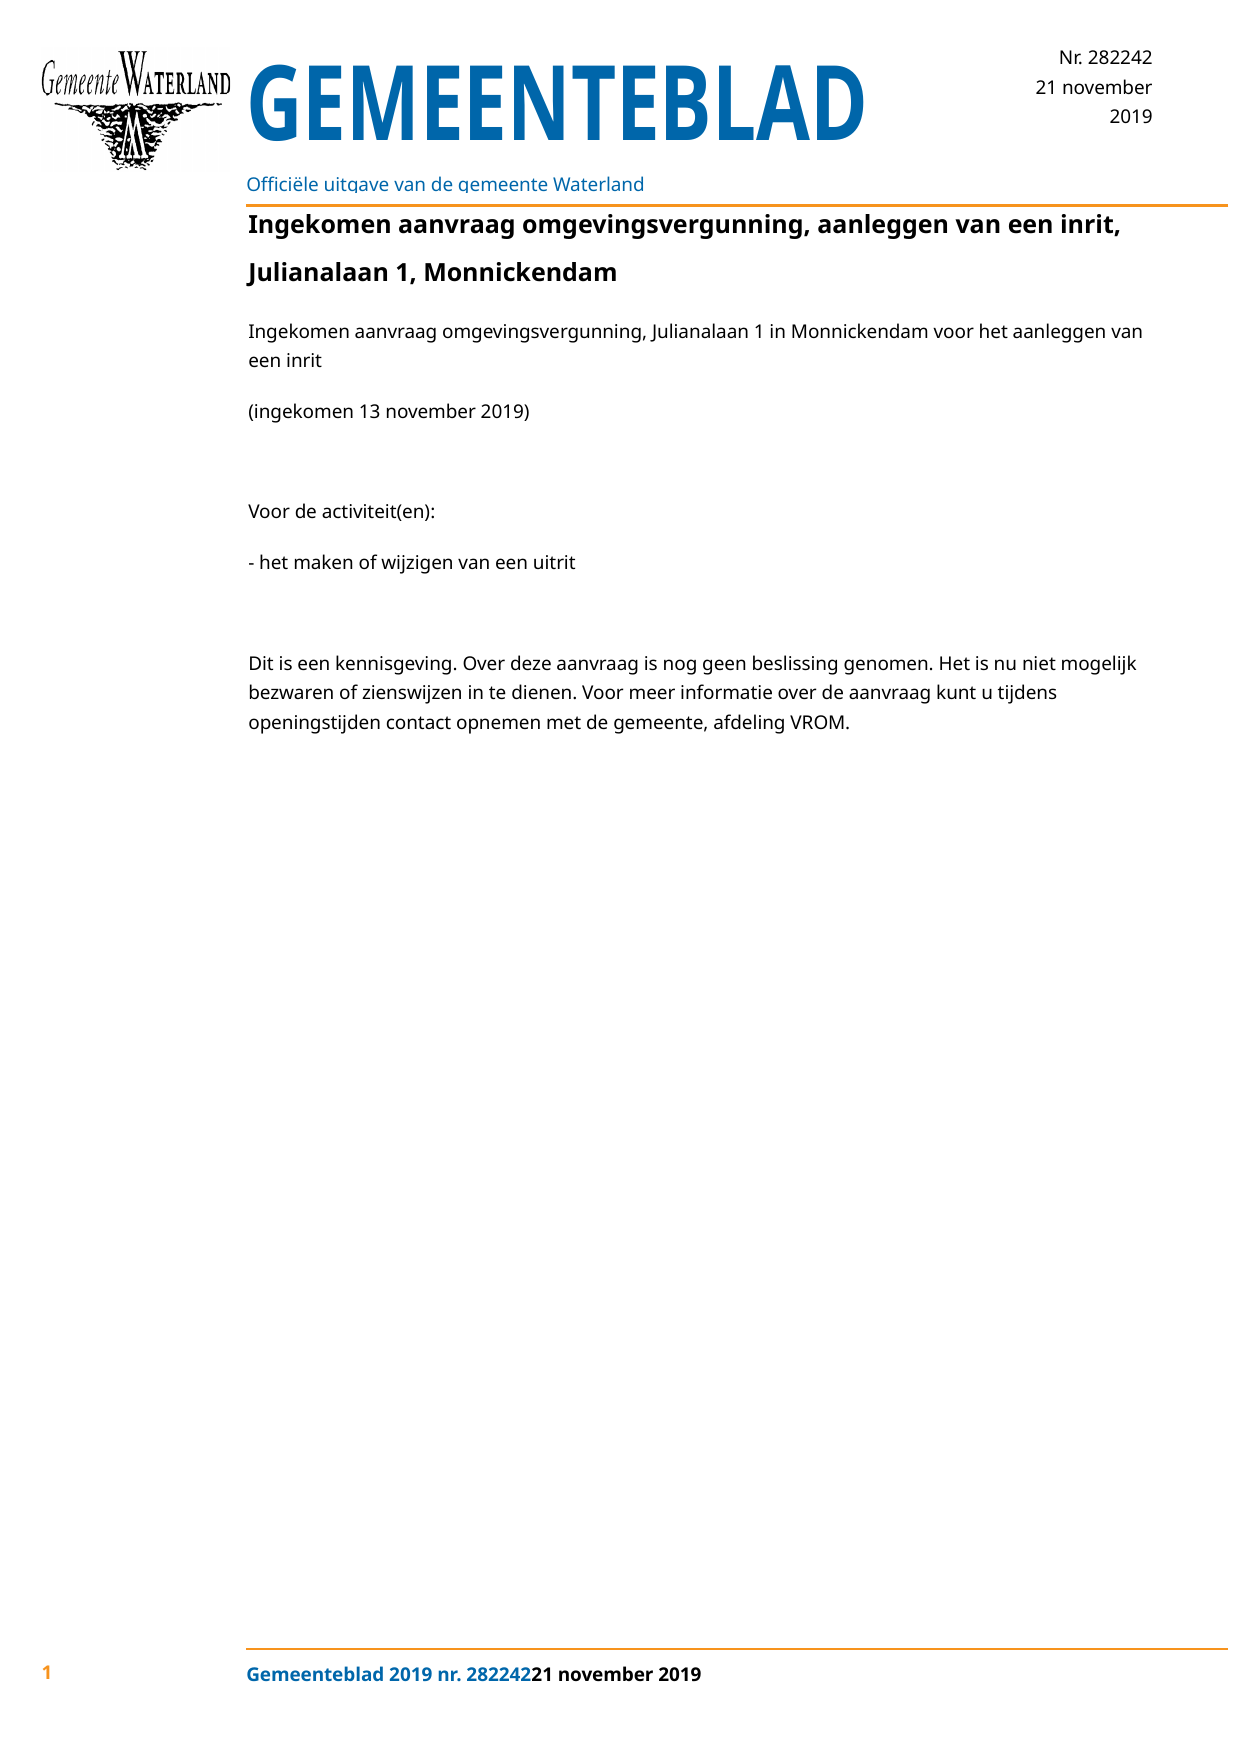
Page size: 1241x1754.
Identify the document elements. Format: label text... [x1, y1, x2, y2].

text - het maken of wijzigen van een uitrit [248, 549, 1152, 575]
text Voor de activiteit(en): [248, 499, 1152, 524]
picture [41, 47, 231, 172]
text (ingekomen 13 november 2019) [248, 398, 1152, 424]
text Ingekomen aanvraag omgevingsvergunning, Julianalaan 1 in Monnickendam voor het aanleggen van een inrit [248, 318, 1152, 373]
text Dit is een kennisgeving. Over deze aanvraag is nog geen beslissing genomen. Het is nu niet mogelijk bezwaren of zienswijzen in te dienen. Voor meer informatie over de aanvraag kunt u tijdens openingstijden contact opnemen met de gemeente, afdeling VROM. [248, 650, 1152, 735]
text Ingekomen aanvraag omgevingsvergunning, aanleggen van een inrit, Julianalaan 1, Monnickendam [248, 207, 1152, 288]
